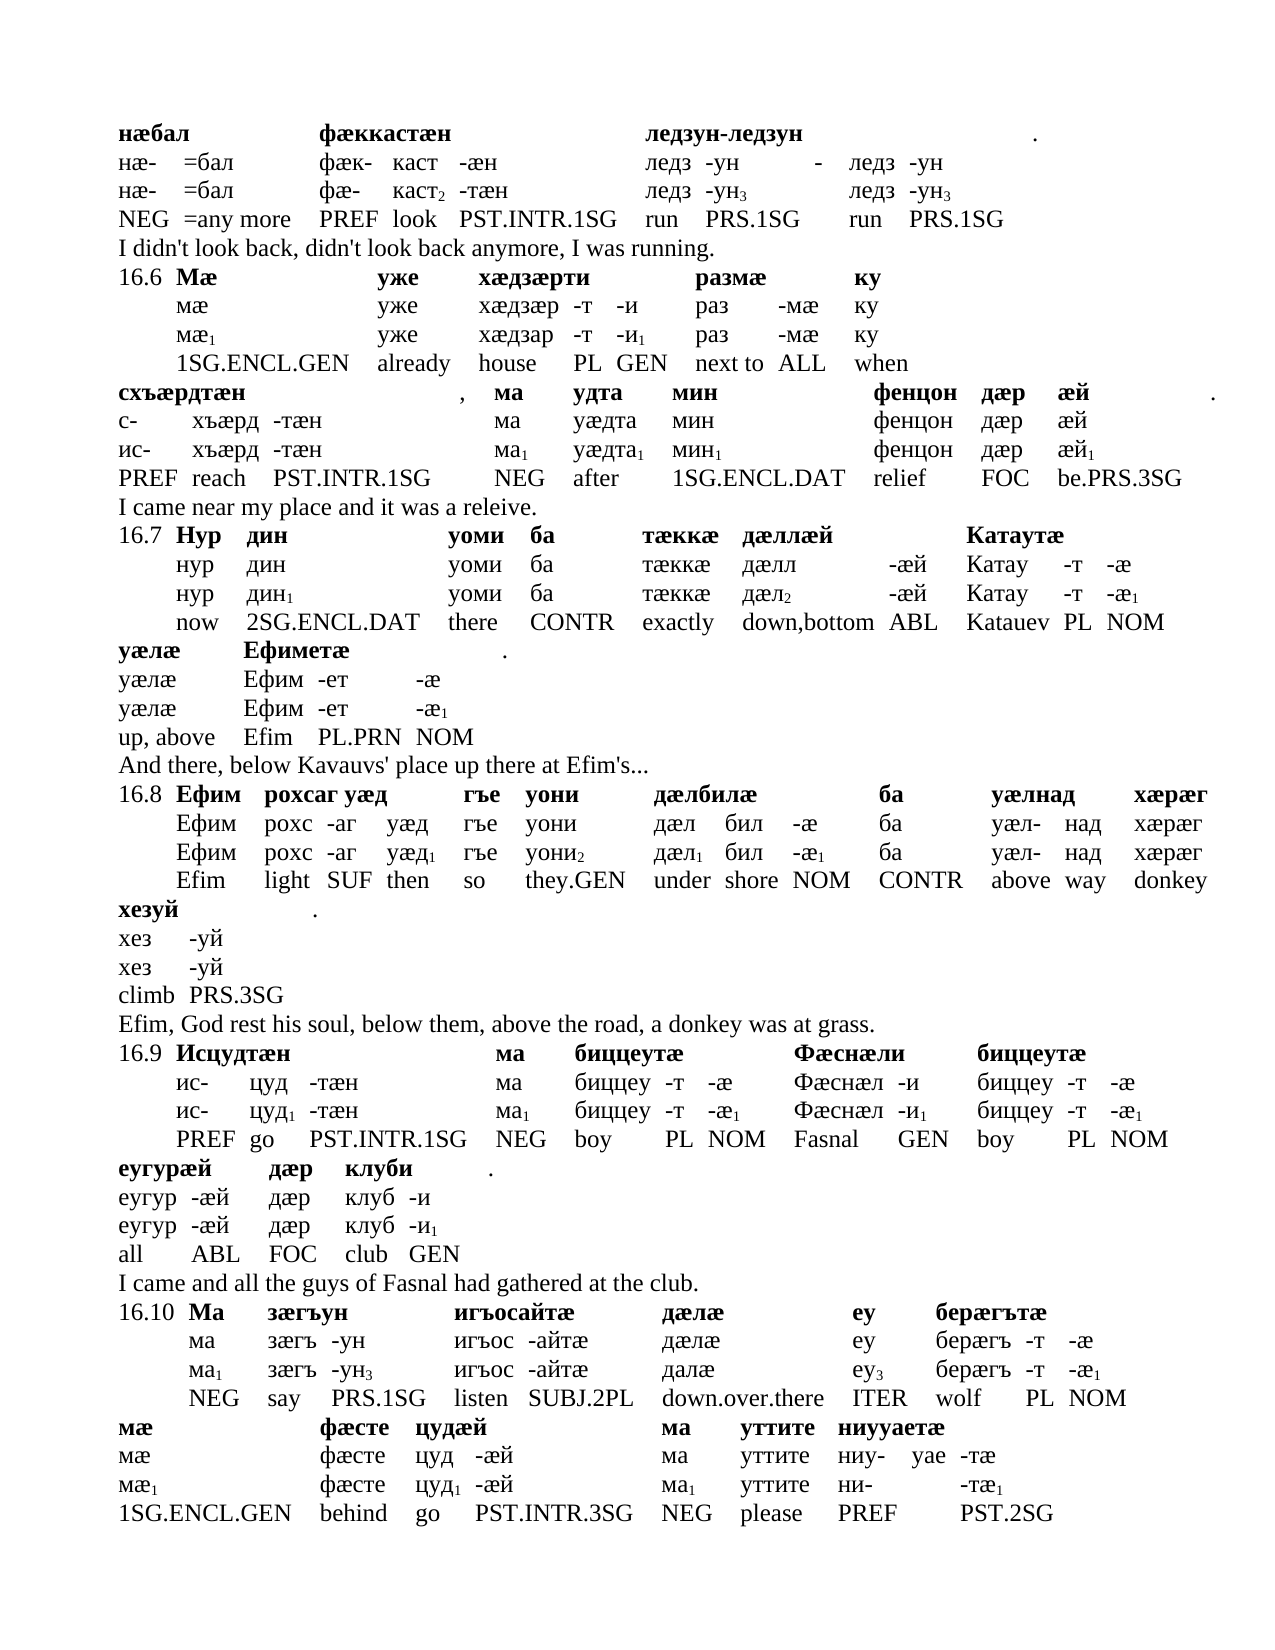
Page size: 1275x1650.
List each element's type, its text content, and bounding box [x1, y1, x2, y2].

text схъæрдтæн [118, 377, 445, 406]
text exactly [642, 607, 714, 636]
text Ефим [243, 664, 304, 693]
text 16.9 [118, 1038, 162, 1067]
text ледз [849, 147, 895, 176]
text so [463, 866, 498, 894]
text above [991, 866, 1051, 894]
text ба [878, 808, 963, 837]
text ба [530, 521, 628, 549]
text -т [665, 1096, 694, 1124]
text PREF [319, 204, 379, 233]
text they.GEN [525, 866, 626, 894]
text ледз [645, 147, 691, 176]
text -ет [318, 693, 402, 722]
text -айтæ [528, 1354, 634, 1383]
text уае [911, 1441, 946, 1469]
text -æ [708, 1067, 766, 1096]
text 1SG.ENCL.GEN [176, 348, 349, 377]
text игъосайтæ [454, 1297, 648, 1326]
text PL [1067, 1124, 1096, 1153]
text фæ- [319, 176, 379, 204]
text ABL [191, 1239, 241, 1268]
text æй [1057, 377, 1196, 406]
text Fasnal [794, 1124, 884, 1153]
text FOC [981, 463, 1030, 492]
text PL [665, 1124, 694, 1153]
text зæгъ [267, 1326, 317, 1354]
text бил [724, 837, 779, 866]
text рохсаг уæд [264, 779, 449, 808]
text -ун [909, 147, 1004, 176]
text далæ [662, 1354, 824, 1383]
text цудæй [415, 1412, 647, 1441]
text гъе [463, 779, 511, 808]
text donkey [1134, 866, 1208, 894]
text all [118, 1239, 177, 1268]
text Ефим [243, 693, 304, 722]
text еу [852, 1297, 922, 1326]
text -уй [189, 952, 284, 981]
text дæлæ [662, 1297, 838, 1326]
text PRS.1SG [331, 1383, 426, 1412]
text -айтæ [528, 1326, 634, 1354]
text фæккастæн [319, 118, 631, 147]
text -ун3 [331, 1354, 426, 1383]
text Нур [176, 521, 233, 549]
text хез [118, 923, 175, 952]
text -т [1025, 1326, 1054, 1354]
text house [478, 348, 559, 377]
text Efim [176, 866, 237, 894]
text уæдта [573, 406, 644, 434]
text boy [574, 1124, 651, 1153]
text æй1 [1057, 434, 1182, 463]
text And there, below Kavauvs' place up there at Efim's... [118, 751, 1249, 779]
text дæр [981, 434, 1030, 463]
text ма1 [494, 434, 545, 463]
text биццеу [977, 1067, 1053, 1096]
text цуд1 [415, 1469, 461, 1498]
text now [176, 607, 219, 636]
text нур [176, 549, 219, 578]
text над [1064, 837, 1106, 866]
text -ун3 [909, 176, 1004, 204]
text фенцон [873, 377, 967, 406]
text -æ1 [1106, 578, 1165, 607]
text then [386, 866, 436, 894]
text нур [176, 578, 219, 607]
text -тæн [273, 434, 431, 463]
text уæд1 [386, 837, 436, 866]
text -æн [459, 147, 617, 176]
text PL [1025, 1383, 1054, 1412]
text -и [409, 1182, 460, 1211]
text берæгъ [935, 1354, 1012, 1383]
text -т [665, 1067, 694, 1096]
text уттите [740, 1469, 810, 1498]
text -тæн [459, 176, 617, 204]
text уони [525, 808, 626, 837]
text PL [573, 348, 602, 377]
text с- [118, 406, 178, 434]
text биццеутæ [977, 1038, 1182, 1067]
text NOM [792, 866, 851, 894]
text тæккæ [642, 549, 714, 578]
text NEG [495, 1124, 547, 1153]
text CONTR [530, 607, 614, 636]
text дин [246, 521, 434, 549]
text размæ [695, 262, 840, 291]
text нæ- [118, 176, 169, 204]
text =бал [183, 147, 291, 176]
text мæ1 [118, 1469, 292, 1498]
text -т [1063, 578, 1093, 607]
text Фæснæл [794, 1067, 884, 1096]
text ABL [888, 607, 938, 636]
text NEG [494, 463, 545, 492]
text дæл1 [654, 837, 711, 866]
text уттите [740, 1441, 810, 1469]
text -тæн [309, 1067, 468, 1096]
text ба [878, 779, 977, 808]
text ма [661, 1441, 713, 1469]
text еу [852, 1326, 908, 1354]
text next to [695, 348, 764, 377]
text -т [1025, 1354, 1054, 1383]
text хæдзæрти [478, 262, 681, 291]
text PST.INTR.3SG [475, 1498, 633, 1527]
text - [814, 147, 835, 176]
text ма [494, 406, 545, 434]
text . [312, 894, 333, 923]
text ку [854, 319, 908, 348]
text уже [377, 319, 451, 348]
text берæгътæ [935, 1297, 1141, 1326]
text PREF [176, 1124, 236, 1153]
text -мæ [778, 291, 827, 319]
text NOM [1068, 1383, 1127, 1412]
text тæккæ [642, 578, 714, 607]
text клуб [345, 1211, 395, 1239]
text дæлл [742, 549, 875, 578]
text дæр [268, 1153, 331, 1182]
text мин1 [672, 434, 846, 463]
text мæ [118, 1441, 292, 1469]
text -и [898, 1067, 949, 1096]
text =бал [183, 176, 291, 204]
text . [1032, 118, 1053, 147]
text club [345, 1239, 395, 1268]
text каст2 [392, 176, 445, 204]
text Катаутæ [966, 521, 1179, 549]
text ма [494, 377, 559, 406]
text go [249, 1124, 295, 1153]
text ма [661, 1412, 726, 1441]
text boy [977, 1124, 1053, 1153]
text under [654, 866, 711, 894]
text бил [724, 808, 779, 837]
text 1SG.ENCL.GEN [118, 1498, 292, 1527]
text раз [695, 291, 764, 319]
text 1SG.ENCL.DAT [672, 463, 846, 492]
text берæгъ [935, 1326, 1012, 1354]
text ма [495, 1067, 547, 1096]
text -æ1 [792, 837, 851, 866]
text дæлбилæ [654, 779, 865, 808]
text -æй [888, 578, 938, 607]
text мæ1 [176, 319, 349, 348]
text дæр [268, 1211, 317, 1239]
text ба [530, 549, 614, 578]
text биццеутæ [574, 1038, 780, 1067]
text дæллæй [742, 521, 952, 549]
text уæл- [991, 837, 1051, 866]
text 16.10 [118, 1297, 174, 1326]
text Katauev [966, 607, 1049, 636]
text ни- [838, 1469, 898, 1498]
text I came and all the guys of Fasnal had gathered at the club. [118, 1268, 1249, 1297]
text wolf [935, 1383, 1012, 1412]
text ба [878, 837, 963, 866]
text 16.8 [118, 779, 162, 808]
text нæ- [118, 147, 169, 176]
text хæрæг [1134, 837, 1208, 866]
text дæр [981, 377, 1043, 406]
text еугур [118, 1211, 177, 1239]
text Efim [243, 722, 304, 751]
text PREF [838, 1498, 898, 1527]
text хез [118, 952, 175, 981]
text ис- [176, 1096, 236, 1124]
text I came near my place and it was a releive. [118, 492, 1249, 521]
text удта [573, 377, 658, 406]
text -тæ1 [960, 1469, 1054, 1498]
text дæл2 [742, 578, 875, 607]
text be.PRS.3SG [1057, 463, 1182, 492]
text дæр [981, 406, 1030, 434]
text Ефим [176, 837, 237, 866]
text ледз [849, 176, 895, 204]
text -уй [189, 923, 284, 952]
text уони [525, 779, 640, 808]
text run [849, 204, 895, 233]
text -æй [191, 1182, 241, 1211]
text behind [319, 1498, 388, 1527]
text NEG [188, 1383, 240, 1412]
text CONTR [878, 866, 963, 894]
text Efim, God rest his soul, below them, above the road, a donkey was at grass. [118, 1009, 1249, 1038]
text еу3 [852, 1354, 908, 1383]
text -æ1 [1068, 1354, 1127, 1383]
text say [267, 1383, 317, 1412]
text NOM [416, 722, 474, 751]
text Катау [966, 549, 1049, 578]
text -ун [705, 147, 800, 176]
text -æ [1106, 549, 1165, 578]
text рохс [264, 837, 313, 866]
text ма1 [661, 1469, 713, 1498]
text мæ [118, 1412, 306, 1441]
text -æ1 [416, 693, 474, 722]
text хъæрд [192, 406, 259, 434]
text NEG [661, 1498, 713, 1527]
text хæрæг [1134, 779, 1221, 808]
text 2SG.ENCL.DAT [246, 607, 420, 636]
text -ет [318, 664, 402, 693]
text фæсте [319, 1412, 401, 1441]
text гъе [463, 837, 498, 866]
text -æй [475, 1441, 633, 1469]
text ку [854, 291, 908, 319]
text уоми [448, 578, 502, 607]
text тæккæ [642, 521, 728, 549]
text ба [530, 578, 614, 607]
text хъæрд [192, 434, 259, 463]
text уæлæ [118, 664, 215, 693]
text биццеу [574, 1067, 651, 1096]
text цуд [249, 1067, 295, 1096]
text зæгъун [267, 1297, 440, 1326]
text PRS.1SG [909, 204, 1004, 233]
text run [645, 204, 691, 233]
text -æ [1110, 1067, 1168, 1096]
text Фæснæл [794, 1096, 884, 1124]
text GEN [898, 1124, 949, 1153]
text Фæснæли [794, 1038, 963, 1067]
text каст [392, 147, 445, 176]
text хæдзæр [478, 291, 559, 319]
text раз [695, 319, 764, 348]
text . [502, 636, 523, 664]
text Ефим [176, 808, 237, 837]
text relief [873, 463, 953, 492]
text NOM [1110, 1124, 1168, 1153]
text мин [672, 406, 846, 434]
text уæлæ [118, 636, 229, 664]
text -и [616, 291, 668, 319]
text PL [1063, 607, 1093, 636]
text уæд [386, 808, 436, 837]
text еугурæй [118, 1153, 255, 1182]
text ниу- [838, 1441, 898, 1469]
text I didn't look back, didn't look back anymore, I was running. [118, 233, 1249, 262]
text нæбал [118, 118, 305, 147]
text уæлæ [118, 693, 215, 722]
text -мæ [778, 319, 827, 348]
text look [392, 204, 445, 233]
text PST.2SG [960, 1498, 1054, 1527]
text хезуй [118, 894, 298, 923]
text фæсте [319, 1441, 388, 1469]
text -æй [475, 1469, 633, 1498]
text уттите [740, 1412, 824, 1441]
text дæл [654, 808, 711, 837]
text NOM [1106, 607, 1165, 636]
text клуби [345, 1153, 474, 1182]
text ледзун-ледзун [645, 118, 1018, 147]
text -æй [191, 1211, 241, 1239]
text FOC [268, 1239, 317, 1268]
text -æ1 [1110, 1096, 1168, 1124]
text PST.INTR.1SG [309, 1124, 468, 1153]
text PST.INTR.1SG [459, 204, 617, 233]
text when [854, 348, 908, 377]
text хæрæг [1134, 808, 1208, 837]
text Мæ [176, 262, 363, 291]
text уæдта1 [573, 434, 644, 463]
text еугур [118, 1182, 177, 1211]
text -тæ [960, 1441, 1054, 1469]
text listen [454, 1383, 514, 1412]
text way [1064, 866, 1106, 894]
text light [264, 866, 313, 894]
text -и1 [409, 1211, 460, 1239]
text -æй [888, 549, 938, 578]
text GEN [616, 348, 668, 377]
text гъе [463, 808, 498, 837]
text фенцон [873, 434, 953, 463]
text -и1 [616, 319, 668, 348]
text reach [192, 463, 259, 492]
text -т [573, 319, 602, 348]
text -т [1067, 1067, 1096, 1096]
text хæдзар [478, 319, 559, 348]
text -т [1067, 1096, 1096, 1124]
text -тæн [309, 1096, 468, 1124]
text there [448, 607, 502, 636]
text go [415, 1498, 461, 1527]
text мæ [176, 291, 349, 319]
text дин1 [246, 578, 420, 607]
text Ма [188, 1297, 253, 1326]
text фæсте [319, 1469, 388, 1498]
text PST.INTR.1SG [273, 463, 431, 492]
text down.over.there [662, 1383, 824, 1412]
text PRS.1SG [705, 204, 800, 233]
text down,bottom [742, 607, 875, 636]
text уже [377, 291, 451, 319]
text , [459, 377, 480, 406]
text up, above [118, 722, 215, 751]
text Исцудтæн [176, 1038, 482, 1067]
text -тæн [273, 406, 431, 434]
text -ун [331, 1326, 426, 1354]
text ледз [645, 176, 691, 204]
text рохс [264, 808, 313, 837]
text Ефим [176, 779, 250, 808]
text -æ [416, 664, 474, 693]
text already [377, 348, 451, 377]
text ниууаетæ [838, 1412, 1068, 1441]
text -аг [327, 808, 373, 837]
text ку [854, 262, 922, 291]
text -æ [792, 808, 851, 837]
text дæр [268, 1182, 317, 1211]
text игъос [454, 1354, 514, 1383]
text -æ1 [708, 1096, 766, 1124]
text PREF [118, 463, 178, 492]
text -т [1063, 549, 1093, 578]
text . [1210, 377, 1231, 406]
text climb [118, 981, 175, 1009]
text please [740, 1498, 810, 1527]
text PRS.3SG [189, 981, 284, 1009]
text -аг [327, 837, 373, 866]
text NOM [708, 1124, 766, 1153]
text -и1 [898, 1096, 949, 1124]
text цуд1 [249, 1096, 295, 1124]
text -ун3 [705, 176, 800, 204]
text игъос [454, 1326, 514, 1354]
text ис- [118, 434, 178, 463]
text -т [573, 291, 602, 319]
text биццеу [574, 1096, 651, 1124]
text 16.6 [118, 262, 162, 291]
text ITER [852, 1383, 908, 1412]
text ALL [778, 348, 827, 377]
text SUBJ.2PL [528, 1383, 634, 1412]
text биццеу [977, 1096, 1053, 1124]
text уоми [448, 521, 516, 549]
text . [488, 1153, 509, 1182]
text NEG [118, 204, 169, 233]
text уæл- [991, 808, 1051, 837]
text Ефиметæ [243, 636, 488, 664]
text ма [495, 1038, 561, 1067]
text цуд [415, 1441, 461, 1469]
text уони2 [525, 837, 626, 866]
text PL.PRN [318, 722, 402, 751]
text =any more [183, 204, 291, 233]
text уже [377, 262, 464, 291]
text уоми [448, 549, 502, 578]
text зæгъ [267, 1354, 317, 1383]
text ма [188, 1326, 240, 1354]
text GEN [409, 1239, 460, 1268]
text SUF [327, 866, 373, 894]
text дæлæ [662, 1326, 824, 1354]
text after [573, 463, 644, 492]
text ма1 [188, 1354, 240, 1383]
text фенцон [873, 406, 953, 434]
text дин [246, 549, 420, 578]
text мин [672, 377, 859, 406]
text над [1064, 808, 1106, 837]
text -æ [1068, 1326, 1127, 1354]
text æй [1057, 406, 1182, 434]
text ма1 [495, 1096, 547, 1124]
text ис- [176, 1067, 236, 1096]
text Катау [966, 578, 1049, 607]
text клуб [345, 1182, 395, 1211]
text уæлнад [991, 779, 1120, 808]
text 16.7 [118, 521, 162, 549]
text shore [724, 866, 779, 894]
text фæк- [319, 147, 379, 176]
